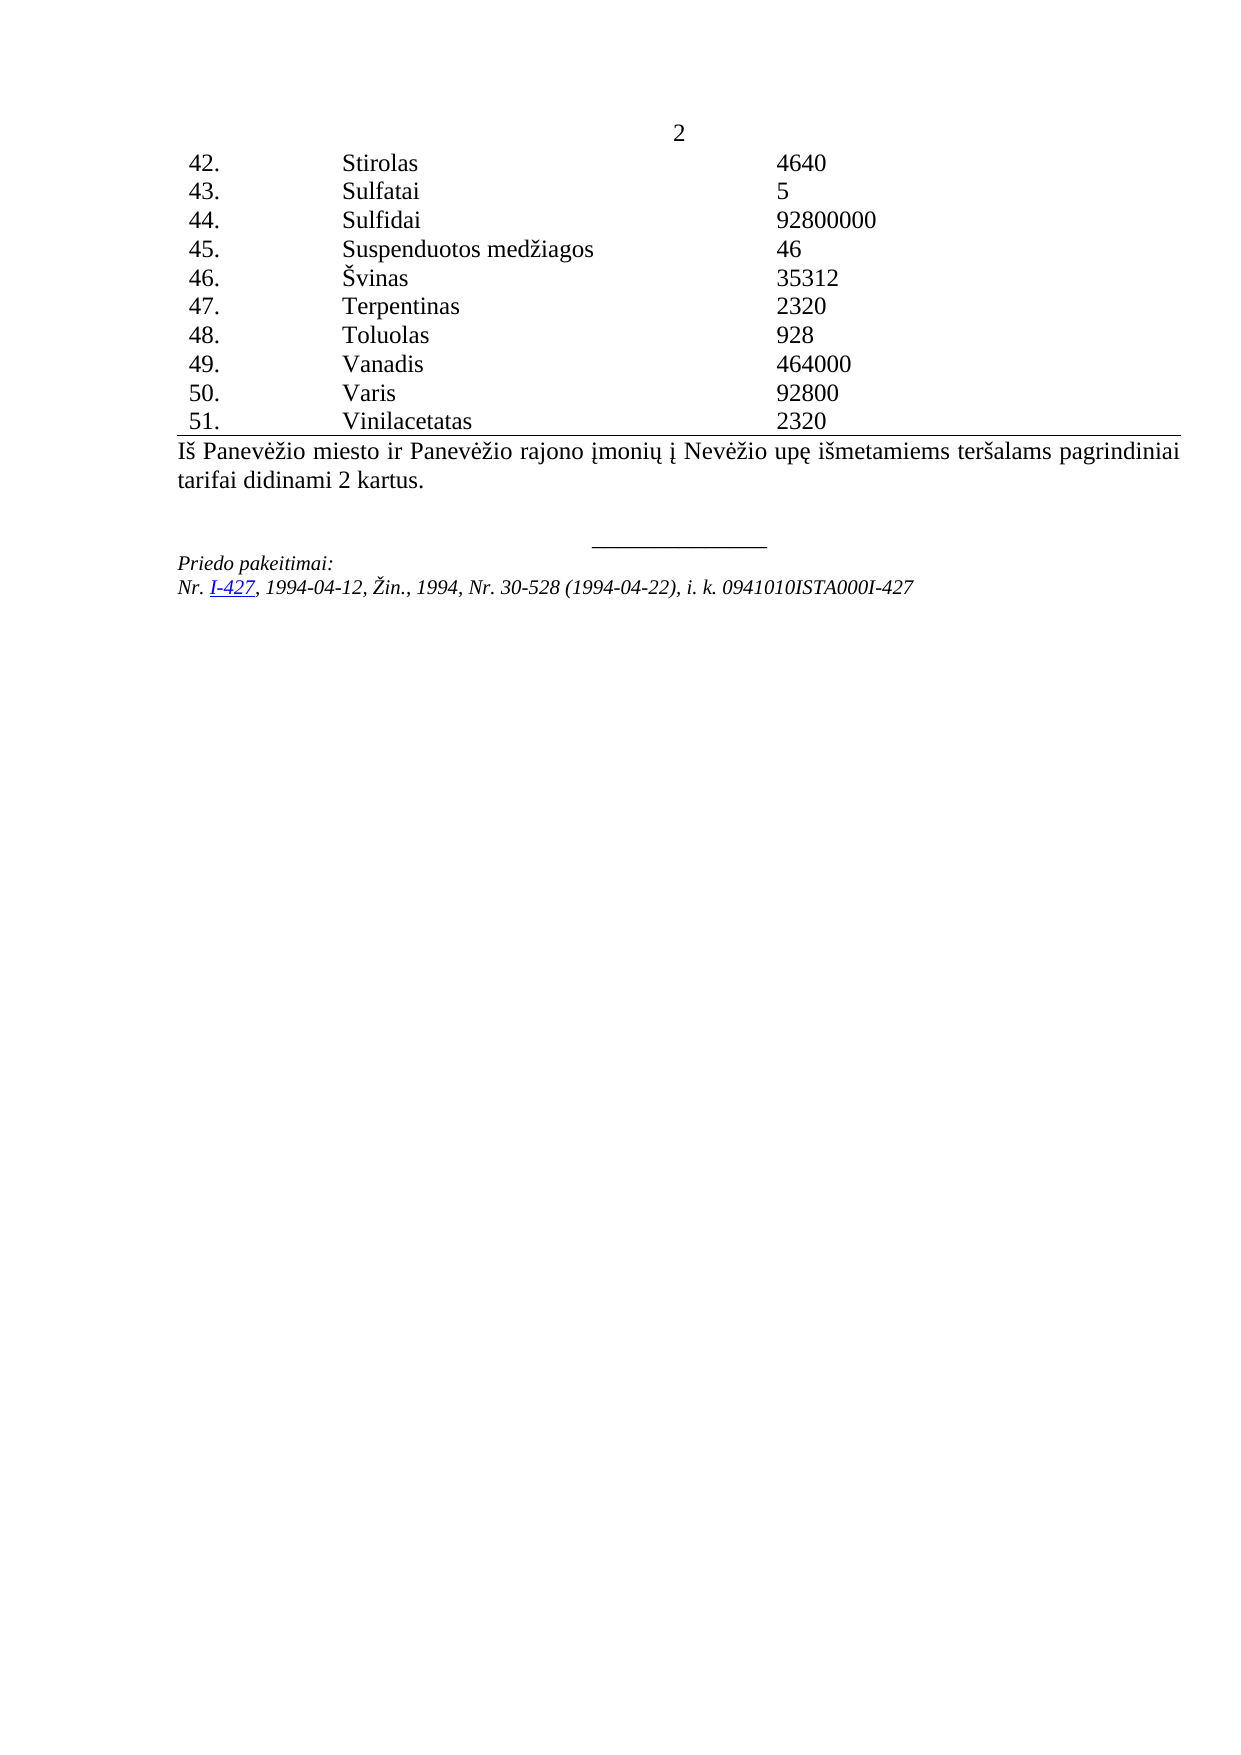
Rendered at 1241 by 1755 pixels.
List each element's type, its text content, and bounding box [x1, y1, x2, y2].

table_cell 4640 [765, 148, 1181, 176]
table_cell 464000 [765, 349, 1181, 378]
table_cell 35312 [765, 263, 1181, 291]
table_cell Sulfidai [331, 205, 765, 234]
table_cell 92800000 [765, 205, 1181, 234]
table_cell Terpentinas [331, 291, 765, 320]
table_cell 44. [177, 205, 331, 234]
text Nr. I-427, 1994-04-12, Žin., 1994, Nr. 30-528 (1994-04-22), i. k. 0941010ISTA000I-427 [177, 575, 1181, 599]
table_cell 50. [177, 378, 331, 406]
table_cell 47. [177, 291, 331, 320]
text ______________ [177, 522, 1181, 551]
table_cell 92800 [765, 378, 1181, 406]
table_cell Švinas [331, 263, 765, 291]
table_cell 928 [765, 320, 1181, 349]
table_cell 49. [177, 349, 331, 378]
table_cell 5 [765, 176, 1181, 205]
table_cell 42. [177, 148, 331, 176]
table_cell Vanadis [331, 349, 765, 378]
table_cell 2320 [765, 291, 1181, 320]
table_cell Sulfatai [331, 176, 765, 205]
table_cell 2320 [765, 406, 1181, 435]
table_cell 46 [765, 234, 1181, 263]
table_cell 45. [177, 234, 331, 263]
table_cell 43. [177, 176, 331, 205]
table_cell 51. [177, 406, 331, 435]
text Iš Panevėžio miesto ir Panevėžio rajono įmonių į Nevėžio upę išmetamiems teršalams pagrindiniai tarifai didinami 2 kartus. [177, 436, 1181, 494]
table_cell Vinilacetatas [331, 406, 765, 435]
table_cell 46. [177, 263, 331, 291]
table_cell Toluolas [331, 320, 765, 349]
table_cell Stirolas [331, 148, 765, 176]
table_cell 48. [177, 320, 331, 349]
text Priedo pakeitimai: [177, 551, 1181, 575]
table_cell Suspenduotos medžiagos [331, 234, 765, 263]
table_cell Varis [331, 378, 765, 406]
